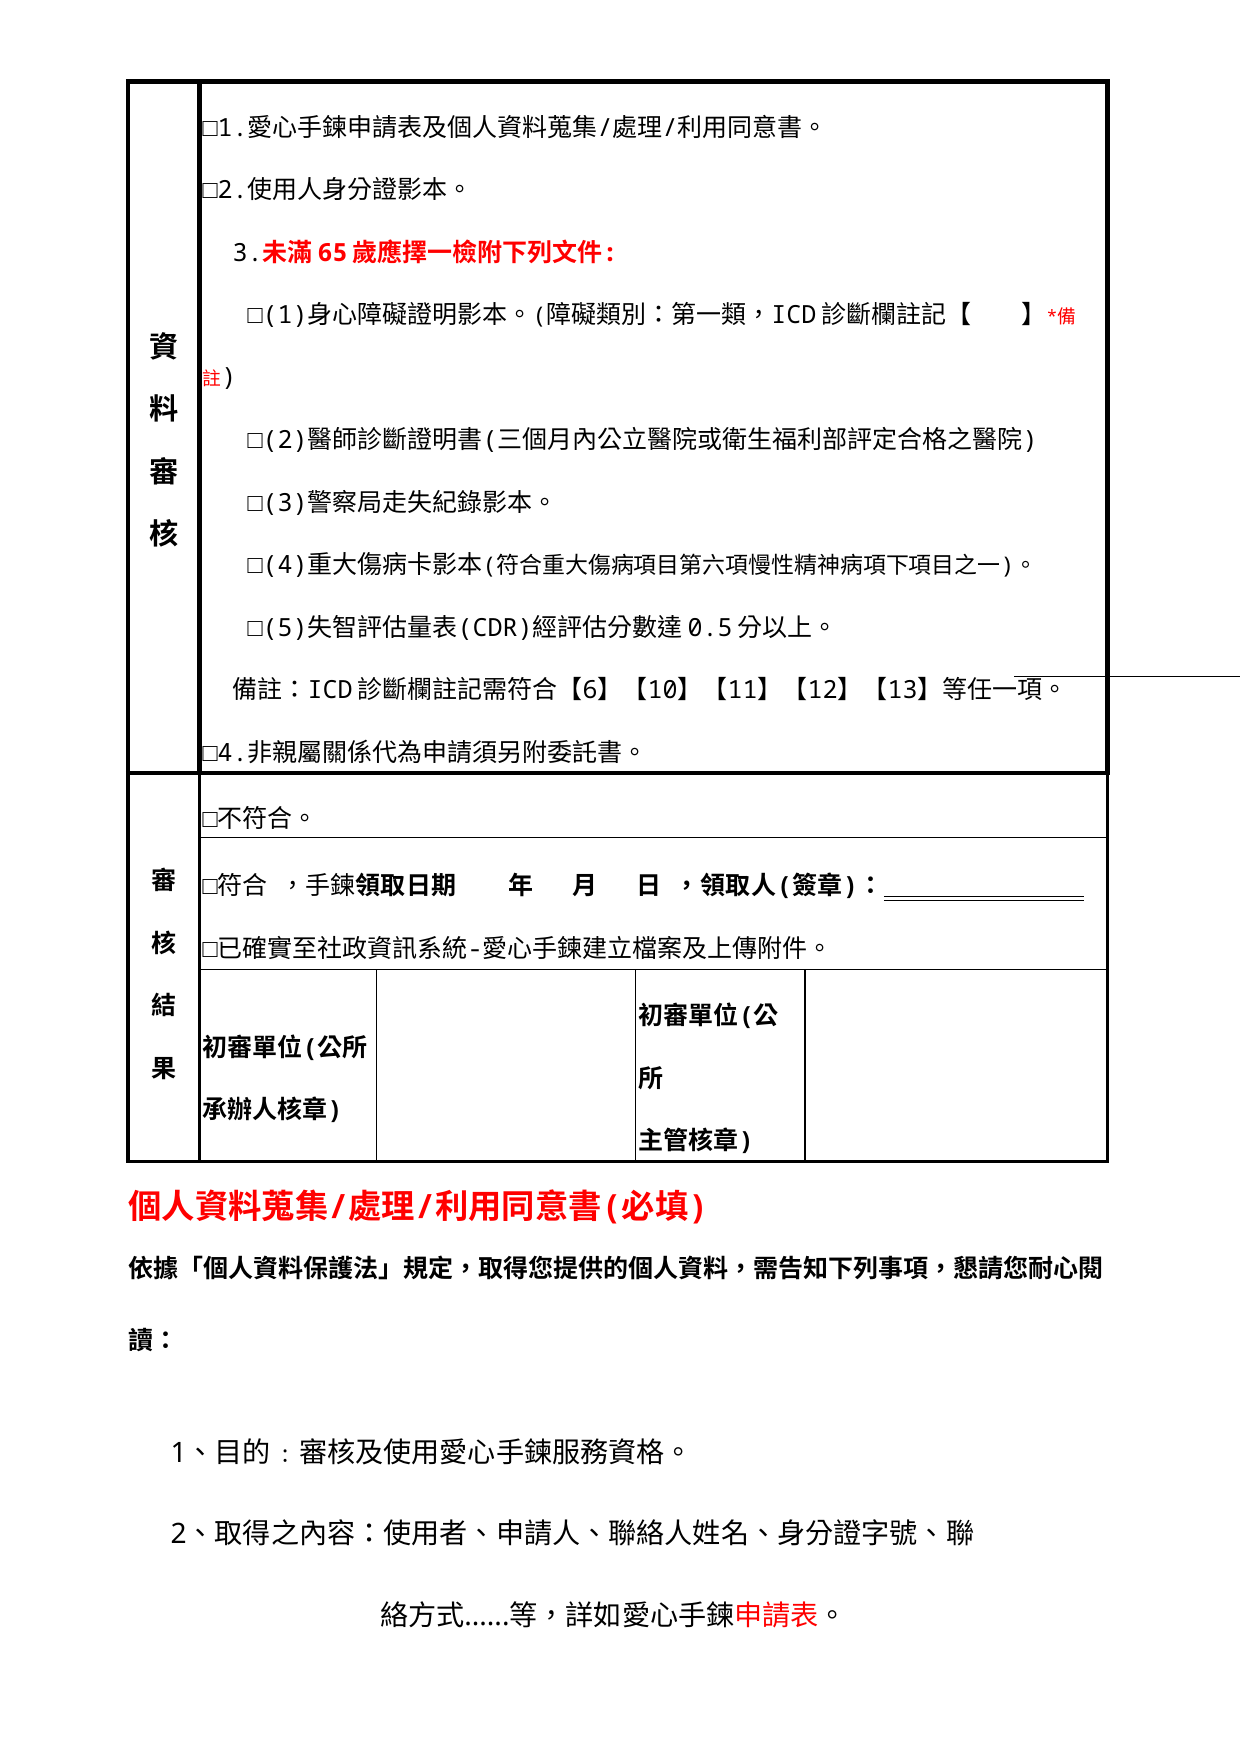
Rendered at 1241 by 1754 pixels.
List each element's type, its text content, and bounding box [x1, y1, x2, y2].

table_cell 審 核 結 果 [130, 775, 198, 1160]
table_cell [806, 970, 1106, 1160]
text 依據「個人資料保護法」規定，取得您提供的個人資料，需告知下列事項，懇請您耐心閱讀： [128, 1225, 1112, 1360]
table_cell [377, 970, 635, 1160]
text 絡方式......等，詳如愛心手鍊申請表。 [141, 1571, 1112, 1634]
table_cell □不符合。 [201, 775, 1106, 837]
text 個人資料蒐集/處理/利用同意書(必填) [128, 1163, 1112, 1225]
table_cell 初審單位(公所 主管核章) [636, 970, 804, 1160]
table_cell □符合 ，手鍊領取日期 年 月 日 ，領取人(簽章)： □已確實至社政資訊系統-愛心手鍊建立檔案及上傳附件。 [201, 838, 1106, 969]
table_header 資 料 審 核 [130, 84, 197, 771]
text 2、取得之內容：使用者、申請人、聯絡人姓名、身分證字號、聯 [128, 1490, 1112, 1553]
table_header □1.愛心手鍊申請表及個人資料蒐集/處理/利用同意書。 □2.使用人身分證影本。 3.未滿65歲應擇一檢附下列文件: □(1)身心障礙證明影本。(障礙類別：第一類，ICD診斷欄註記【 】*備註) □(2)醫師診斷證明書(三個月內公立醫院或衛生福利部評定合格之醫院) □(3)警察局走失紀錄影本。 □(4)重大傷病卡影本(符合重大傷病項目第六項慢性精神病項下項目之一)。 □(5)失智評估量表(CDR)經評估分數達0.5分以上。 備註：ICD診斷欄註記需符合【6】【10】【11】【12】【13】等任一項。 □4.非親屬關係代為申請須另附委託書。 [202, 84, 1105, 771]
text 1、目的﹕審核及使用愛心手鍊服務資格。 [128, 1409, 1112, 1471]
table_cell 初審單位(公所 承辦人核章) [201, 970, 376, 1160]
